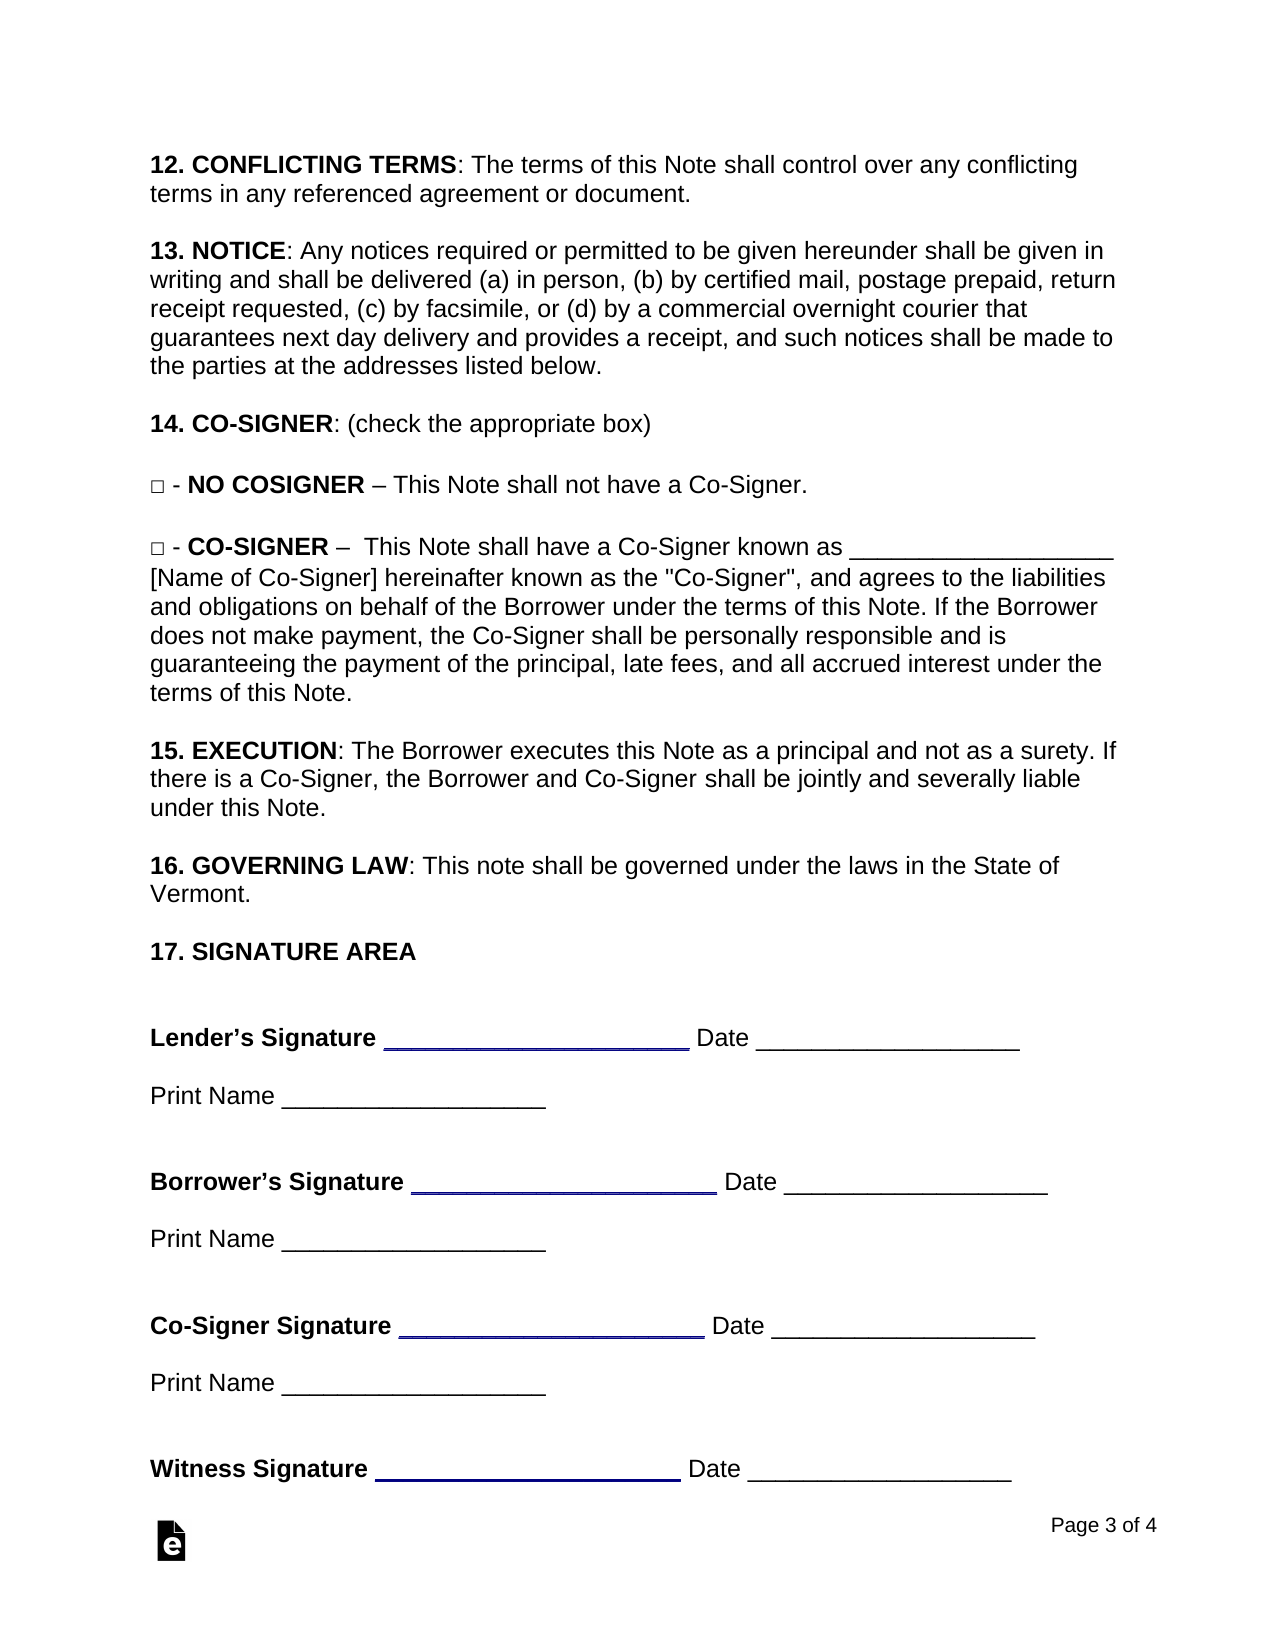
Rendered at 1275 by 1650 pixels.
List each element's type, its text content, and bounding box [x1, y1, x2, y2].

text 17. SIGNATURE AREA [150, 937, 1125, 966]
text ☐ - NO COSIGNER – This Note shall not have a Co-Signer. [150, 466, 1125, 500]
text Print Name ___________________ [150, 1224, 1125, 1253]
text Borrower’s Signature ______________________ Date ___________________ [150, 1167, 1125, 1196]
text 16. GOVERNING LAW: This note shall be governed under the laws in the State of Vermont. [150, 851, 1125, 908]
text Lender’s Signature ______________________ Date ___________________ [150, 1023, 1125, 1052]
text 14. CO-SIGNER: (check the appropriate box) [150, 409, 1125, 437]
text ☐ - CO-SIGNER – This Note shall have a Co-Signer known as ___________________ [Name of Co-Signer] hereinafter known as the "Co-Signer", and agrees to the liabilities and obligations on behalf of the Borrower under the terms of this Note. If the Borrower does not make payment, the Co-Signer shall be personally responsible and is guaranteeing the payment of the principal, late fees, and all accrued interest under the terms of this Note. [150, 529, 1125, 707]
text Witness Signature ______________________ Date ___________________ [150, 1454, 1125, 1483]
text 12. CONFLICTING TERMS: The terms of this Note shall control over any conflicting terms in any referenced agreement or document. [150, 150, 1125, 207]
text Co-Signer Signature ______________________ Date ___________________ [150, 1311, 1125, 1339]
text 13. NOTICE: Any notices required or permitted to be given hereunder shall be given in writing and shall be delivered (a) in person, (b) by certified mail, postage prepaid, return receipt requested, (c) by facsimile, or (d) by a commercial overnight courier that guarantees next day delivery and provides a receipt, and such notices shall be made to the parties at the addresses listed below. [150, 236, 1125, 380]
text Print Name ___________________ [150, 1368, 1125, 1397]
text Print Name ___________________ [150, 1081, 1125, 1109]
text 15. EXECUTION: The Borrower executes this Note as a principal and not as a surety. If there is a Co-Signer, the Borrower and Co-Signer shall be jointly and severally liable under this Note. [150, 736, 1125, 822]
